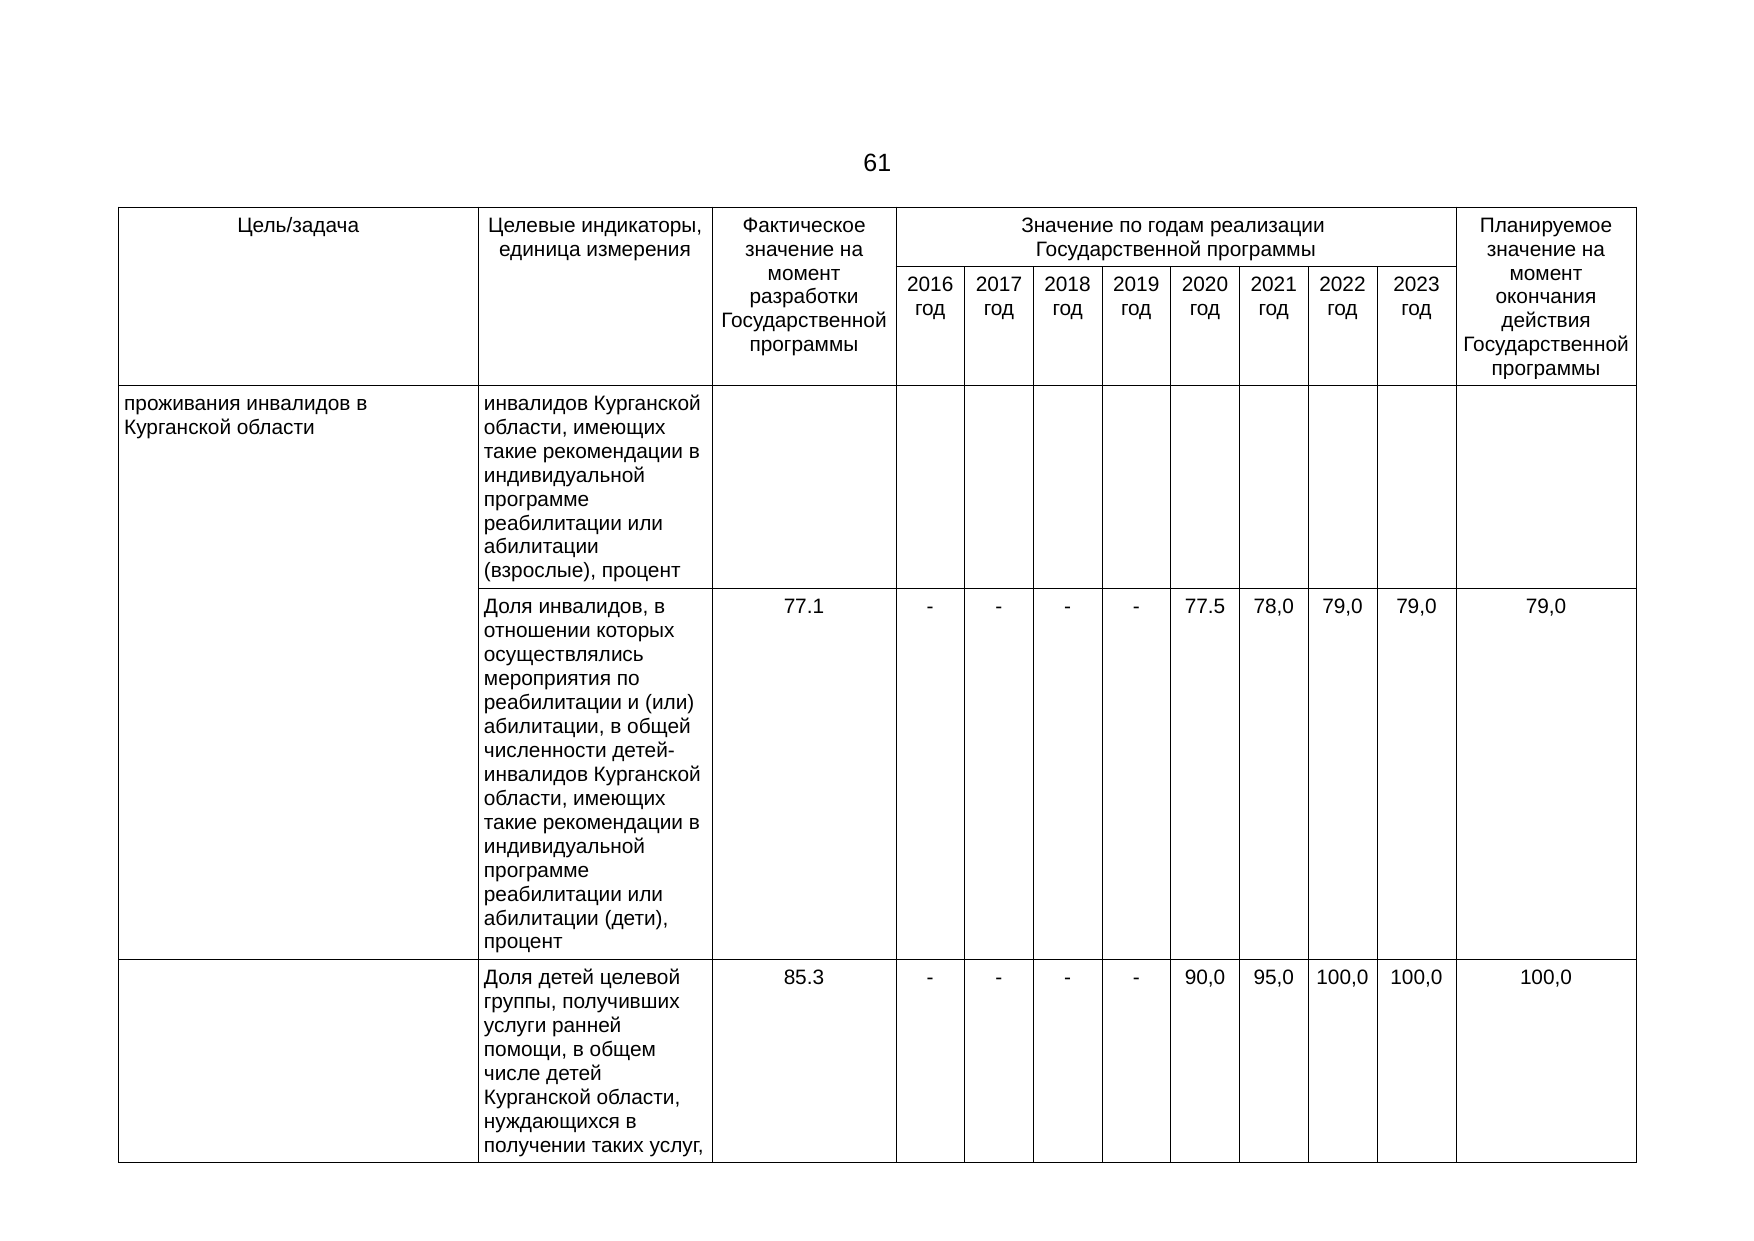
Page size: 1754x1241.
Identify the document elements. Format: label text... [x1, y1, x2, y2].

table_cell 79,0 [1378, 589, 1456, 959]
table_cell 73,9 [1309, 386, 1377, 588]
table_cell 2016 год [897, 267, 964, 385]
table_header Цель/задача [119, 208, 478, 385]
table_cell 2023 год [1378, 267, 1456, 385]
table_cell 100,0 [1309, 960, 1377, 1162]
table_cell 100,0 [1457, 960, 1636, 1162]
table_cell 90,0 [1171, 960, 1239, 1162]
table_cell 74,9 [1457, 386, 1636, 588]
table_header Фактическое значение на момент разработки Государственной программы [713, 208, 896, 385]
table_cell 77,1 [713, 589, 896, 959]
table_cell - [1034, 589, 1102, 959]
table_header Планируемое значение на момент окончания действия Государственной программы [1457, 208, 1636, 385]
table_cell - [897, 960, 964, 1162]
table_header Значение по годам реализации Государственной программы [897, 208, 1456, 266]
table_cell - [1034, 960, 1102, 1162]
table_cell Доля детей целевой группы, получивших услуги ранней помощи, в общем числе детей Курганской области, нуждающихся в получении таких услуг, [479, 960, 712, 1162]
table_cell 79,0 [1309, 589, 1377, 959]
table_cell 71,9 [1171, 386, 1239, 588]
table_cell - [965, 386, 1033, 588]
table_header Целевые индикаторы, единица измерения [479, 208, 712, 385]
table_cell - [965, 589, 1033, 959]
table_cell 2021 год [1240, 267, 1308, 385]
table_cell [119, 960, 478, 1162]
table_cell 44,3 [713, 386, 896, 588]
table_cell проживания инвалидов в Курганской области [119, 386, 478, 959]
table_cell - [1103, 386, 1170, 588]
table_cell 2018 год [1034, 267, 1102, 385]
table_cell 85,3 [713, 960, 896, 1162]
table_cell 78,0 [1240, 589, 1308, 959]
table_cell 79,0 [1457, 589, 1636, 959]
table_cell 72,9 [1240, 386, 1308, 588]
table_cell 74,9 [1378, 386, 1456, 588]
table_cell 2017 год [965, 267, 1033, 385]
table_cell - [1103, 960, 1170, 1162]
table_cell - [897, 589, 964, 959]
table_cell 2019 год [1103, 267, 1170, 385]
table_cell 2022 год [1309, 267, 1377, 385]
table_cell - [897, 386, 964, 588]
table_cell 100,0 [1378, 960, 1456, 1162]
table_cell 95,0 [1240, 960, 1308, 1162]
table_cell 2020 год [1171, 267, 1239, 385]
table_cell инвалидов Курганской области, имеющих такие рекомендации в индивидуальной программе реабилитации или абилитации (взрослые), процент [479, 386, 712, 588]
table_cell Доля инвалидов, в отношении которых осуществлялись мероприятия по реабилитации и (или) абилитации, в общей численности детей-инвалидов Курганской области, имеющих такие рекомендации в индивидуальной программе реабилитации или абилитации (дети), процент [479, 589, 712, 959]
table_cell - [965, 960, 1033, 1162]
table_cell - [1034, 386, 1102, 588]
table_cell 77,5 [1171, 589, 1239, 959]
table_cell - [1103, 589, 1170, 959]
